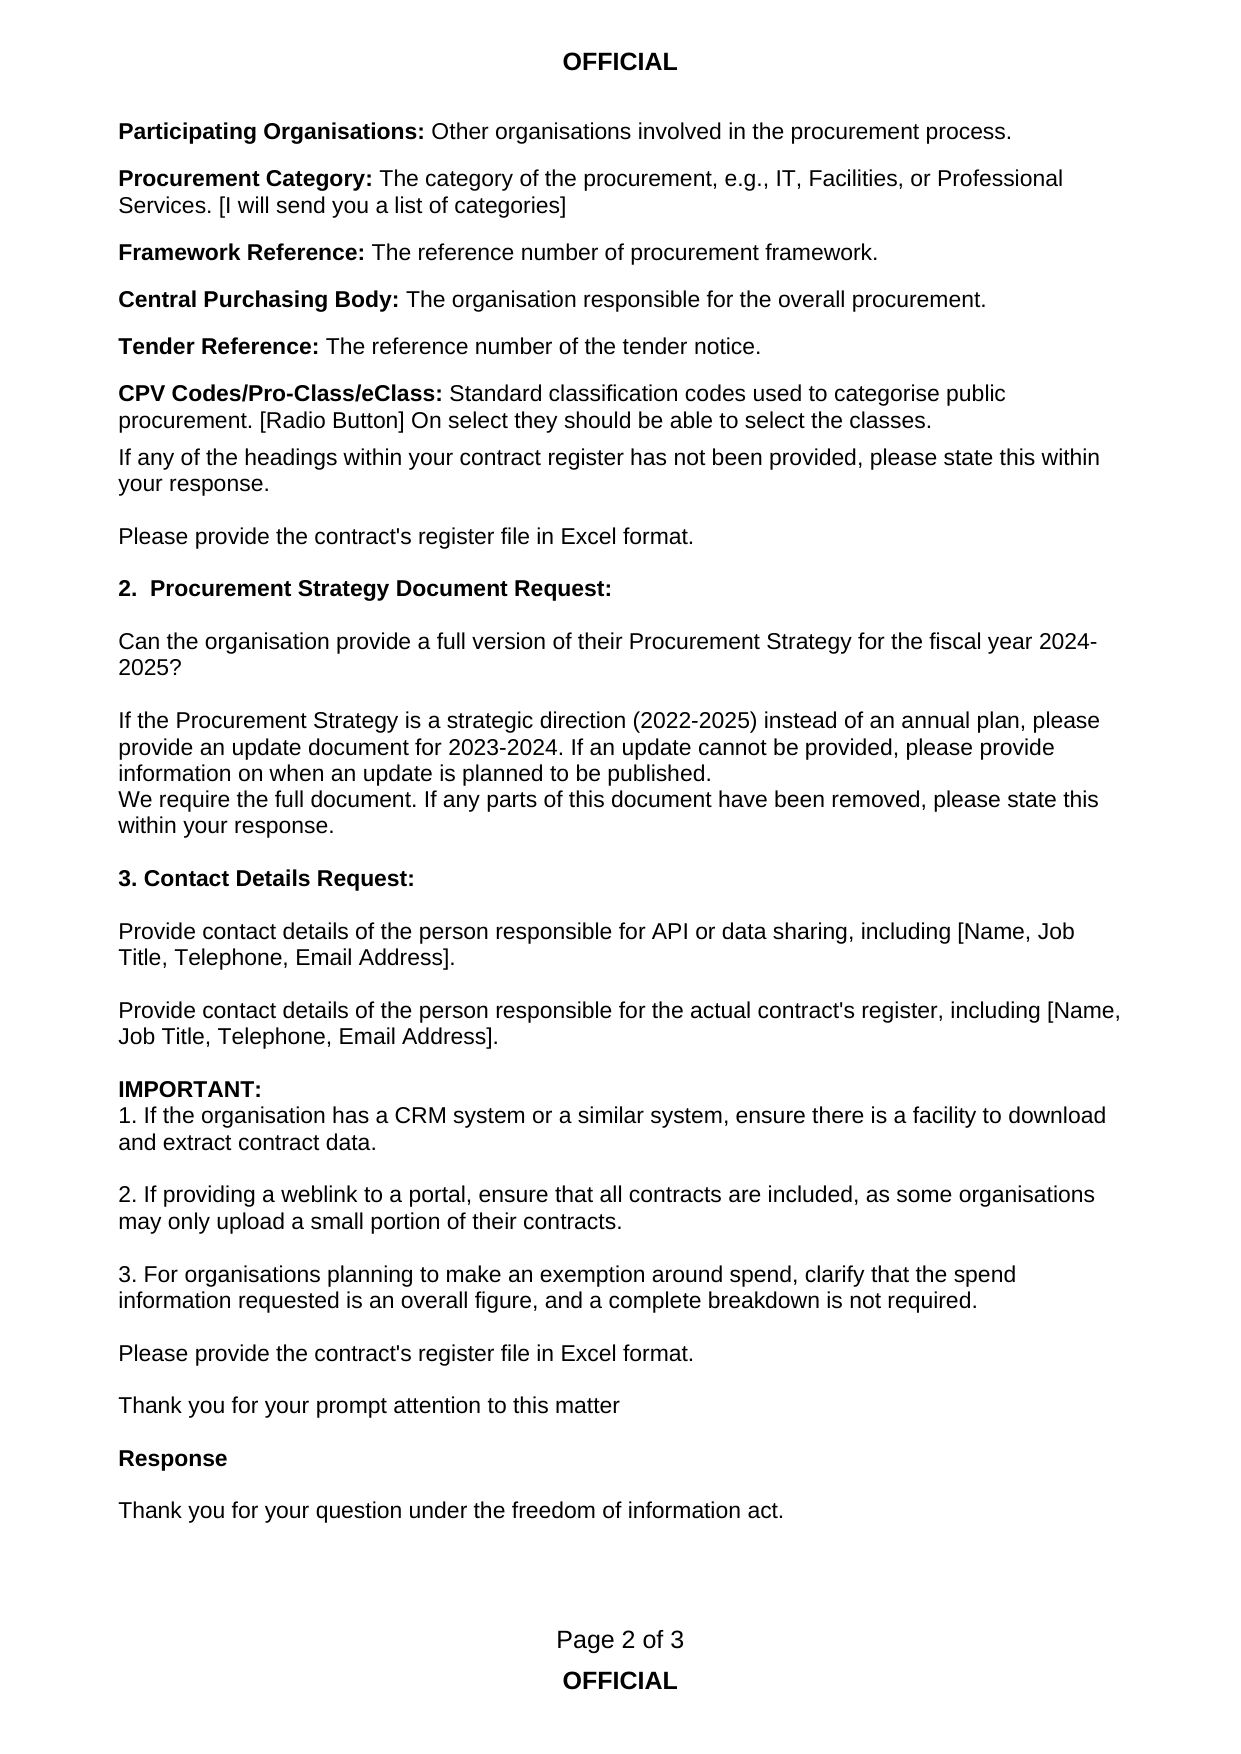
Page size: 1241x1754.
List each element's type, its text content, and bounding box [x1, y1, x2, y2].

text Thank you for your prompt attention to this matter [118, 1392, 1122, 1419]
text Central Purchasing Body: The organisation responsible for the overall procurement. [118, 286, 1122, 312]
text Response [118, 1445, 1122, 1471]
text 3. For organisations planning to make an exemption around spend, clarify that the spend information requested is an overall figure, and a complete breakdown is not required. [118, 1261, 1122, 1313]
text 1. If the organisation has a CRM system or a similar system, ensure there is a facility to download and extract contract data. [118, 1102, 1122, 1155]
text 3. Contact Details Request: [118, 865, 1122, 892]
text Framework Reference: The reference number of procurement framework. [118, 239, 1122, 265]
text Thank you for your question under the freedom of information act. [118, 1497, 1137, 1524]
text Can the organisation provide a full version of their Procurement Strategy for the fiscal year 2024-2025? [118, 628, 1122, 681]
text 2. Procurement Strategy Document Request: [118, 575, 1122, 602]
text Please provide the contract's register file in Excel format. [118, 1339, 1122, 1366]
text Please provide the contract's register file in Excel format. [118, 523, 1122, 549]
text CPV Codes/Pro-Class/eClass: Standard classification codes used to categorise public procurement. [Radio Button] On select they should be able to select the classes. [118, 380, 1122, 433]
text If any of the headings within your contract register has not been provided, please state this within your response. [118, 443, 1122, 496]
text Tender Reference: The reference number of the tender notice. [118, 333, 1122, 359]
text Procurement Category: The category of the procurement, e.g., IT, Facilities, or Professional Services. [I will send you a list of categories] [118, 165, 1122, 218]
text 2. If providing a weblink to a portal, ensure that all contracts are included, as some organisations may only upload a small portion of their contracts. [118, 1181, 1122, 1234]
text Provide contact details of the person responsible for API or data sharing, including [Name, Job Title, Telephone, Email Address]. [118, 918, 1122, 971]
text We require the full document. If any parts of this document have been removed, please state this within your response. [118, 786, 1122, 839]
text Provide contact details of the person responsible for the actual contract's register, including [Name, Job Title, Telephone, Email Address]. [118, 997, 1122, 1050]
text If the Procurement Strategy is a strategic direction (2022-2025) instead of an annual plan, please provide an update document for 2023-2024. If an update cannot be provided, please provide information on when an update is planned to be published. [118, 707, 1122, 786]
text IMPORTANT: [118, 1076, 1122, 1102]
text Participating Organisations: Other organisations involved in the procurement process. [118, 118, 1122, 144]
